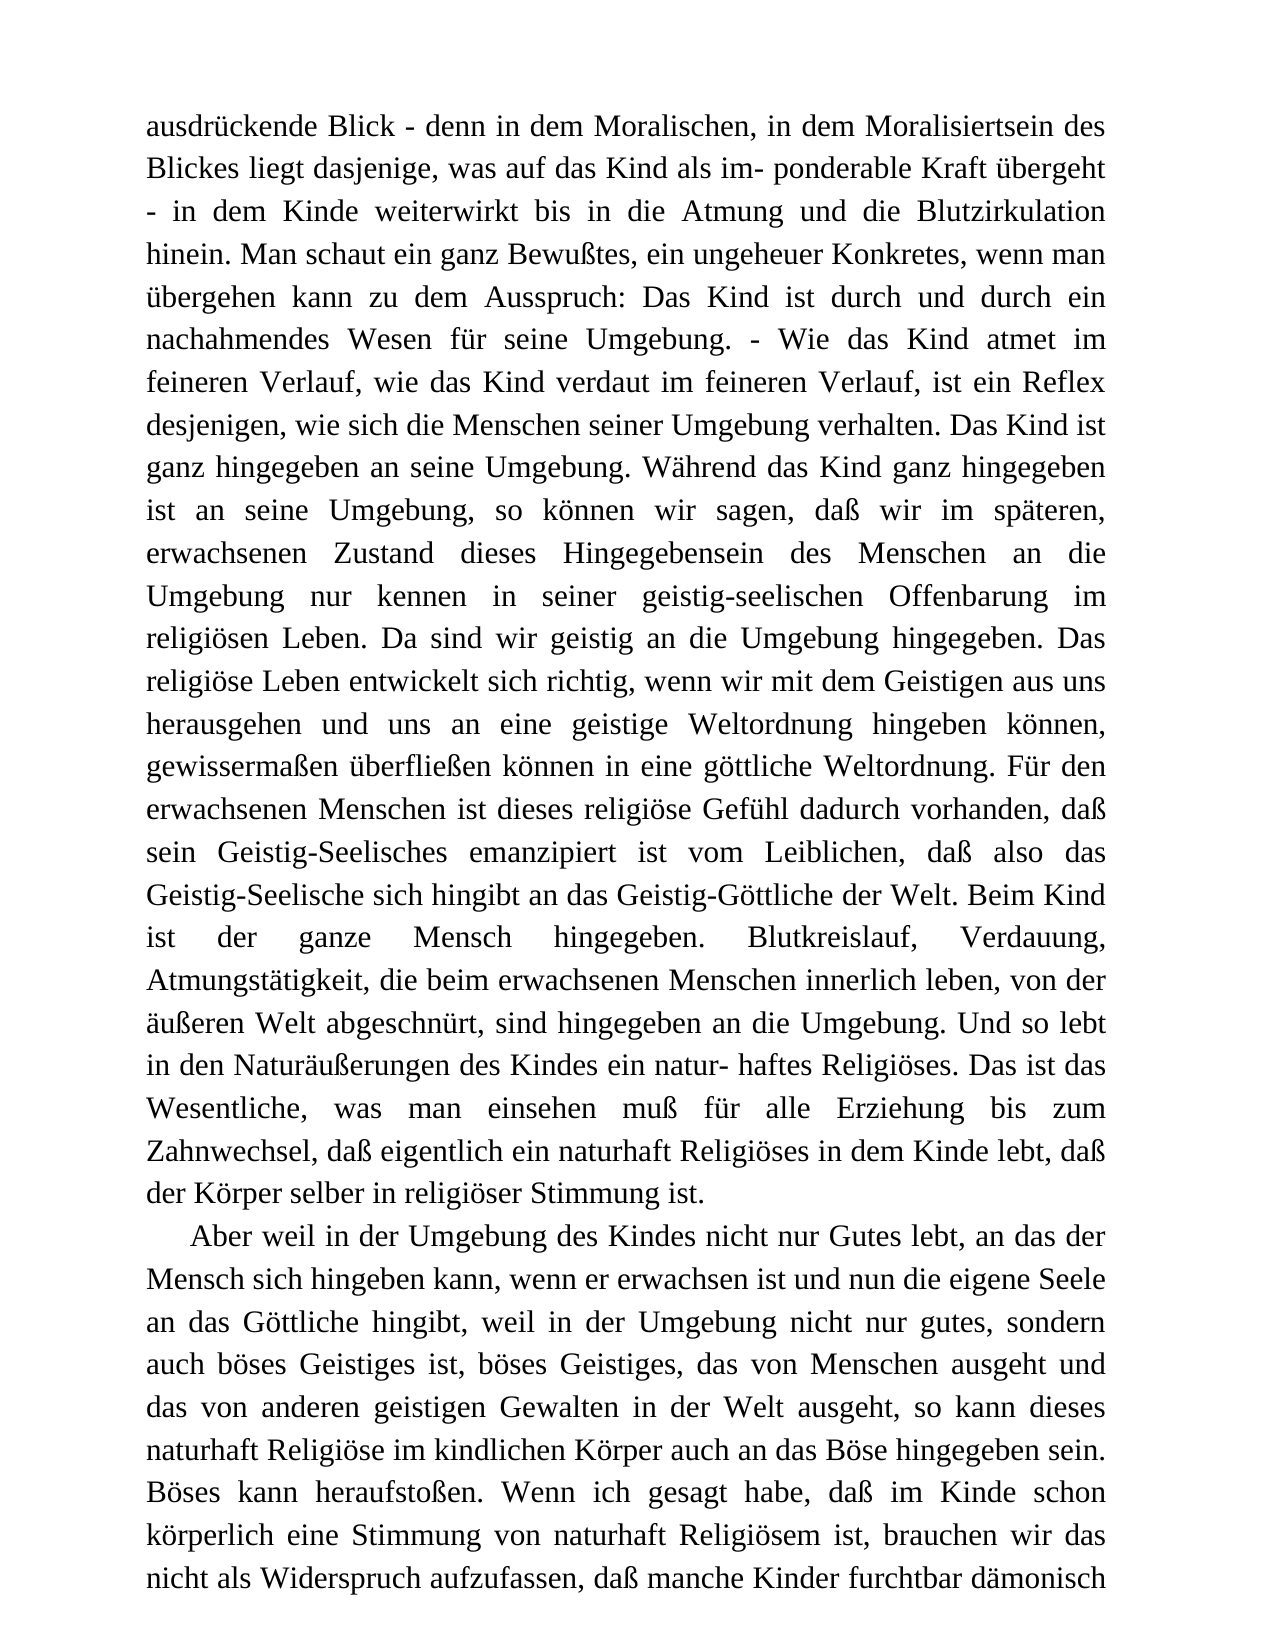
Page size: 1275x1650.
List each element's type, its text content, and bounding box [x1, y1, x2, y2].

text ausdrückende Blick - denn in dem Moralischen, in dem Moralisiertsein des Blickes liegt dasjenige, was auf das Kind als im- ponderable Kraft übergeht - in dem Kinde weiterwirkt bis in die Atmung und die Blutzirkulation hinein. Man schaut ein ganz Bewußtes, ein ungeheuer Konkretes, wenn man übergehen kann zu dem Ausspruch: Das Kind ist durch und durch ein nachahmendes Wesen für seine Umgebung. - Wie das Kind atmet im feineren Verlauf, wie das Kind verdaut im feineren Verlauf, ist ein Reflex desjenigen, wie sich die Menschen seiner Umgebung verhalten. Das Kind ist ganz hingegeben an seine Umgebung. Während das Kind ganz hingegeben ist an seine Umgebung, so können wir sagen, daß wir im späteren, erwachsenen Zustand dieses Hingegebensein des Menschen an die Umgebung nur kennen in seiner geistig-seelischen Offenbarung im religiösen Leben. Da sind wir geistig an die Umgebung hingegeben. Das religiöse Leben entwickelt sich richtig, wenn wir mit dem Geistigen aus uns herausgehen und uns an eine geistige Weltordnung hingeben können, gewissermaßen überfließen können in eine göttliche Weltordnung. Für den erwachsenen Menschen ist dieses religiöse Gefühl dadurch vorhanden, daß sein Geistig-Seelisches emanzipiert ist vom Leiblichen, daß also das Geistig-Seelische sich hingibt an das Geistig-Göttliche der Welt. Beim Kind ist der ganze Mensch hingegeben. Blutkreislauf, Verdauung, Atmungstätigkeit, die beim erwachsenen Menschen innerlich leben, von der äußeren Welt abgeschnürt, sind hingegeben an die Umgebung. Und so lebt in den Naturäußerungen des Kindes ein natur- haftes Religiöses. Das ist das Wesentliche, was man einsehen muß für alle Erziehung bis zum Zahnwechsel, daß eigentlich ein naturhaft Religiöses in dem Kinde lebt, daß der Körper selber in religiöser Stimmung ist. [146, 107, 1107, 1211]
text Aber weil in der Umgebung des Kindes nicht nur Gutes lebt, an das der Mensch sich hingeben kann, wenn er erwachsen ist und nun die eigene Seele an das Göttliche hingibt, weil in der Umgebung nicht nur gutes, sondern auch böses Geistiges ist, böses Geistiges, das von Menschen ausgeht und das von anderen geistigen Gewalten in der Welt ausgeht, so kann dieses naturhaft Religiöse im kindlichen Körper auch an das Böse hingegeben sein. Böses kann heraufstoßen. Wenn ich gesagt habe, daß im Kinde schon körperlich eine Stimmung von naturhaft Religiösem ist, brauchen wir das nicht als Widerspruch aufzufassen, daß manche Kinder furchtbar dämonisch [146, 1217, 1107, 1595]
